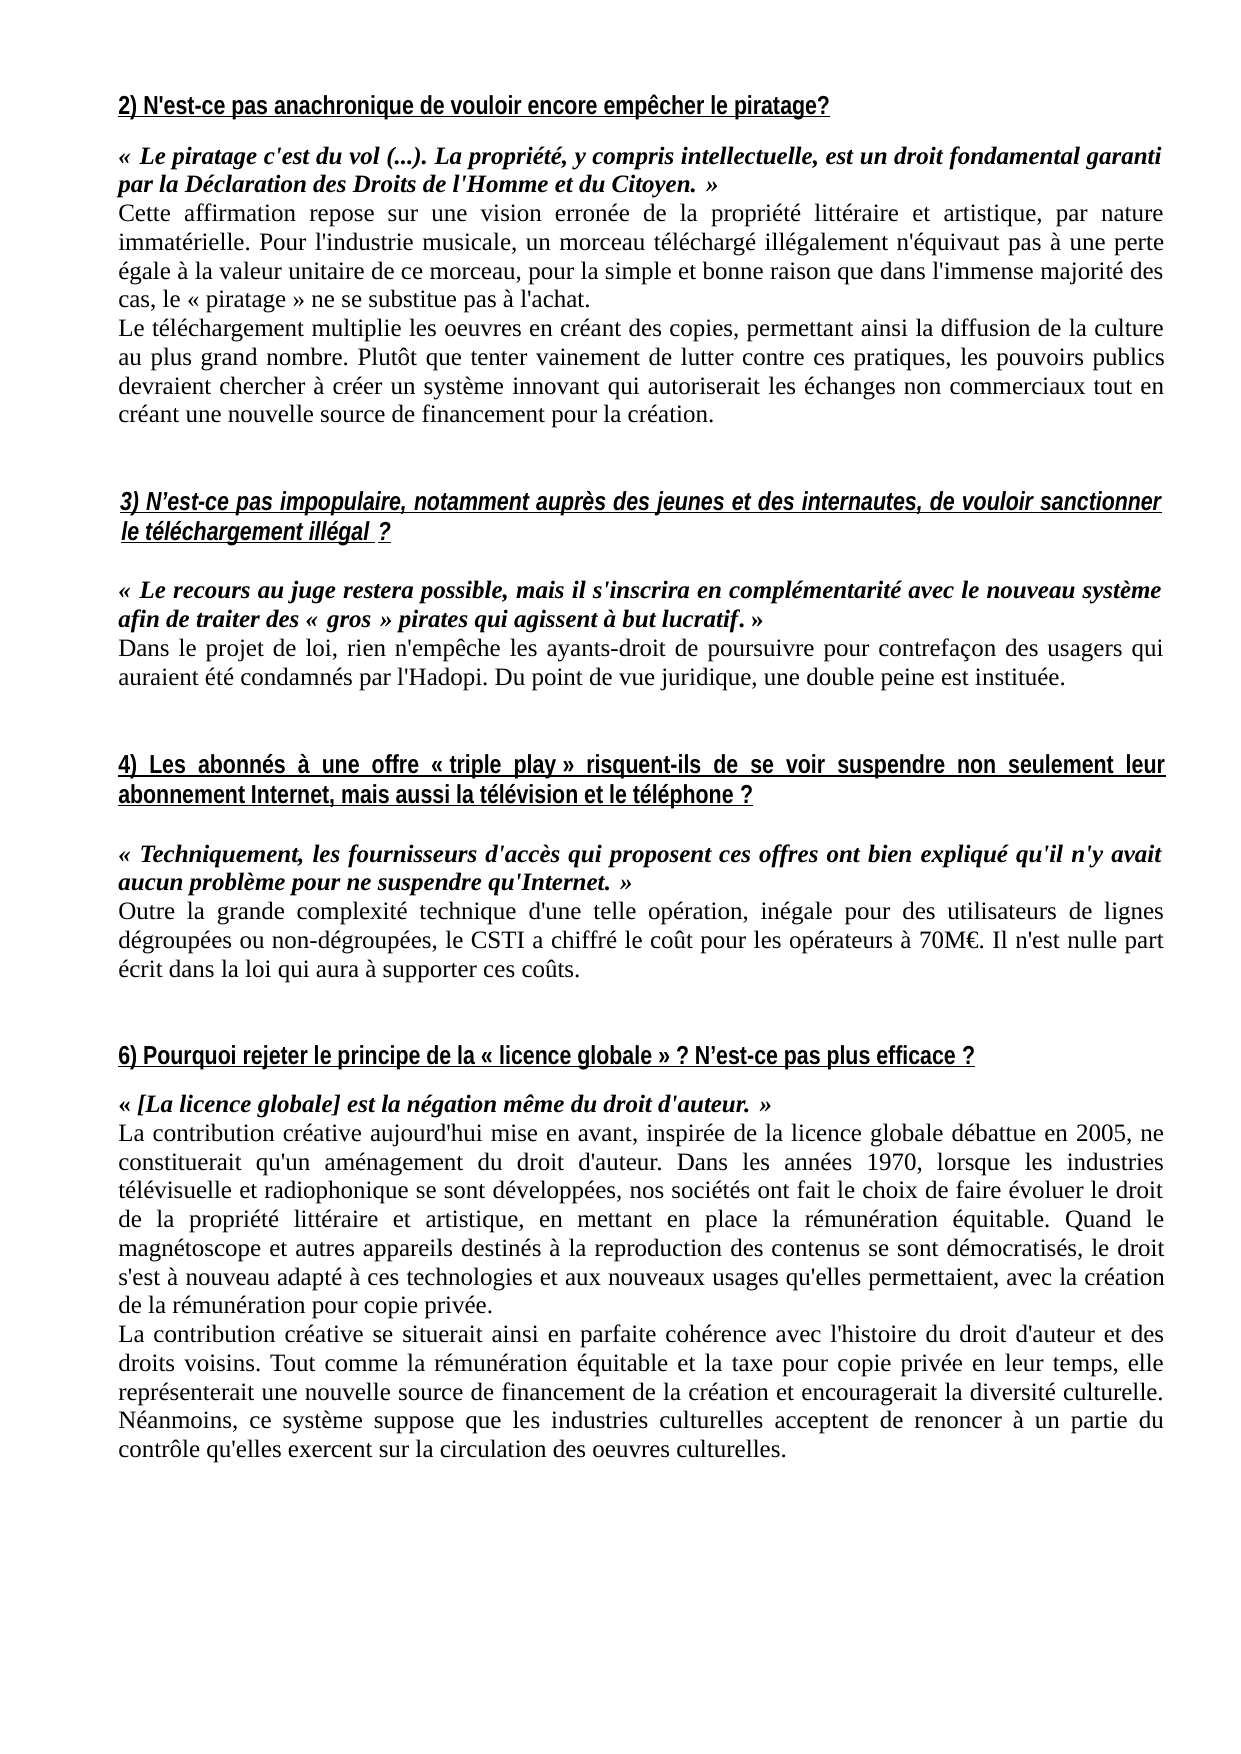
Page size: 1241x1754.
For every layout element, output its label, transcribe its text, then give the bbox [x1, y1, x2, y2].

text « Techniquement, les fournisseurs d'accès qui proposent ces offres ont bien expliqué qu'il n'y avait aucun problème pour ne suspendre qu'Internet. » [118, 839, 1165, 896]
text 6) Pourquoi rejeter le principe de la « licence globale » ? N’est-ce pas plus efficace ? [118, 1040, 1165, 1070]
text Le téléchargement multiplie les oeuvres en créant des copies, permettant ainsi la diffusion de la culture au plus grand nombre. Plutôt que tenter vainement de lutter contre ces pratiques, les pouvoirs publics devraient chercher à créer un système innovant qui autoriserait les échanges non commerciaux tout en créant une nouvelle source de financement pour la création. [118, 313, 1165, 428]
text Outre la grande complexité technique d'une telle opération, inégale pour des utilisateurs de lignes dégroupées ou non-dégroupées, le CSTI a chiffré le coût pour les opérateurs à 70M€. Il n'est nulle part écrit dans la loi qui aura à supporter ces coûts. [118, 896, 1165, 982]
text 2) N'est-ce pas anachronique de vouloir encore empêcher le piratage? [118, 90, 1165, 120]
text Dans le projet de loi, rien n'empêche les ayants-droit de poursuivre pour contrefaçon des usagers qui auraient été condamnés par l'Hadopi. Du point de vue juridique, une double peine est instituée. [118, 633, 1165, 690]
text La contribution créative se situerait ainsi en parfaite cohérence avec l'histoire du droit d'auteur et des droits voisins. Tout comme la rémunération équitable et la taxe pour copie privée en leur temps, elle représenterait une nouvelle source de financement de la création et encouragerait la diversité culturelle. Néanmoins, ce système suppose que les industries culturelles acceptent de renoncer à un partie du contrôle qu'elles exercent sur la circulation des oeuvres culturelles. [118, 1319, 1165, 1463]
text « Le piratage c'est du vol (...). La propriété, y compris intellectuelle, est un droit fondamental garanti par la Déclaration des Droits de l'Homme et du Citoyen. » [118, 141, 1165, 198]
text La contribution créative aujourd'hui mise en avant, inspirée de la licence globale débattue en 2005, ne constituerait qu'un aménagement du droit d'auteur. Dans les années 1970, lorsque les industries télévisuelle et radiophonique se sont développées, nos sociétés ont fait le choix de faire évoluer le droit de la propriété littéraire et artistique, en mettant en place la rémunération équitable. Quand le magnétoscope et autres appareils destinés à la reproduction des contenus se sont démocratisés, le droit s'est à nouveau adapté à ces technologies et aux nouveaux usages qu'elles permettaient, avec la création de la rémunération pour copie privée. [118, 1118, 1165, 1319]
text 3) N’est-ce pas impopulaire, notamment auprès des jeunes et des internautes, de vouloir sanctionner le téléchargement illégal ? [120, 486, 1165, 546]
text abonnement Internet, mais aussi la télévision et le téléphone ? [118, 777, 1165, 809]
text « [La licence globale] est la négation même du droit d'auteur. » [118, 1089, 1165, 1118]
text 4) Les abonnés à une offre « triple play » risquent-ils de se voir suspendre non seulement leur [118, 749, 1165, 775]
text « Le recours au juge restera possible, mais il s'inscrira en complémentarité avec le nouveau système afin de traiter des « gros » pirates qui agissent à but lucratif. » [118, 575, 1165, 633]
text Cette affirmation repose sur une vision erronée de la propriété littéraire et artistique, par nature immatérielle. Pour l'industrie musicale, un morceau téléchargé illégalement n'équivaut pas à une perte égale à la valeur unitaire de ce morceau, pour la simple et bonne raison que dans l'immense majorité des cas, le « piratage » ne se substitue pas à l'achat. [118, 198, 1165, 313]
